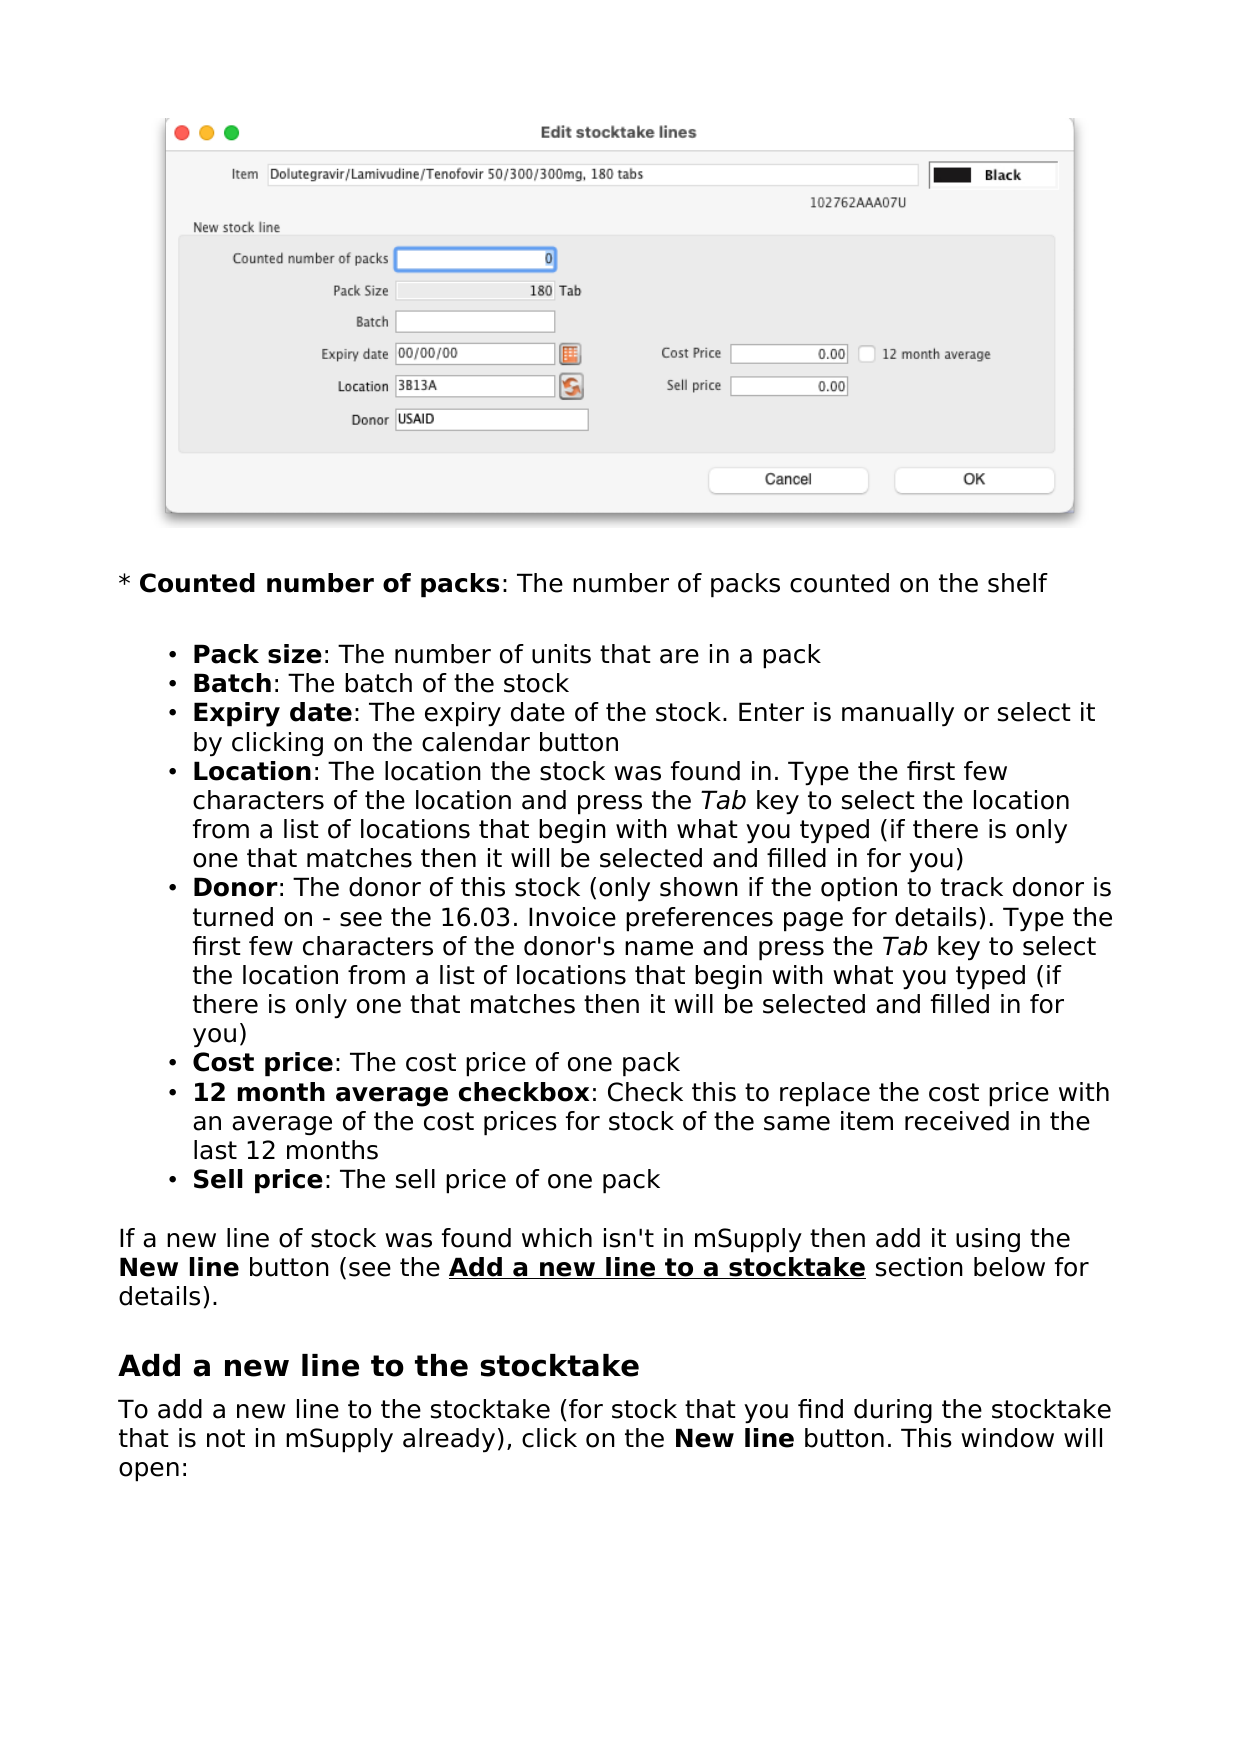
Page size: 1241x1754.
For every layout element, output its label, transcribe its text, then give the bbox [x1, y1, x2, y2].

list 12 month average checkbox: Check this to replace the cost price with an average of the cost prices for stock of the same item received in the last 12 months [177, 1078, 1122, 1165]
list Expiry date: The expiry date of the stock. Enter is manually or select it by clicking on the calendar button [177, 698, 1122, 757]
list Donor: The donor of this stock (only shown if the option to track donor is turned on - see the 16.03. Invoice preferences page for details). Type the first few characters of the donor's name and press the Tab key to select the location from a list of locations that begin with what you typed (if there is only one that matches then it will be selected and filled in for you) [177, 873, 1122, 1048]
list Location: The location the stock was found in. Type the first few characters of the location and press the Tab key to select the location from a list of locations that begin with what you typed (if there is only one that matches then it will be selected and filled in for you) [177, 757, 1122, 873]
picture [151, 118, 1089, 528]
text * Counted number of packs: The number of packs counted on the shelf [118, 569, 1122, 598]
text To add a new line to the stocktake (for stock that you find during the stocktake that is not in mSupply already), click on the New line button. This window will open: [118, 1395, 1122, 1483]
text If a new line of stock was found which isn't in mSupply then add it using the New line button (see the Add a new line to a stocktake section below for details). [118, 1224, 1122, 1311]
list Batch: The batch of the stock [177, 669, 1122, 698]
list Pack size: The number of units that are in a pack [177, 640, 1122, 669]
list Cost price: The cost price of one pack [177, 1048, 1122, 1078]
subtitle Add a new line to the stocktake [118, 1349, 1122, 1383]
list Sell price: The sell price of one pack [177, 1165, 1122, 1194]
